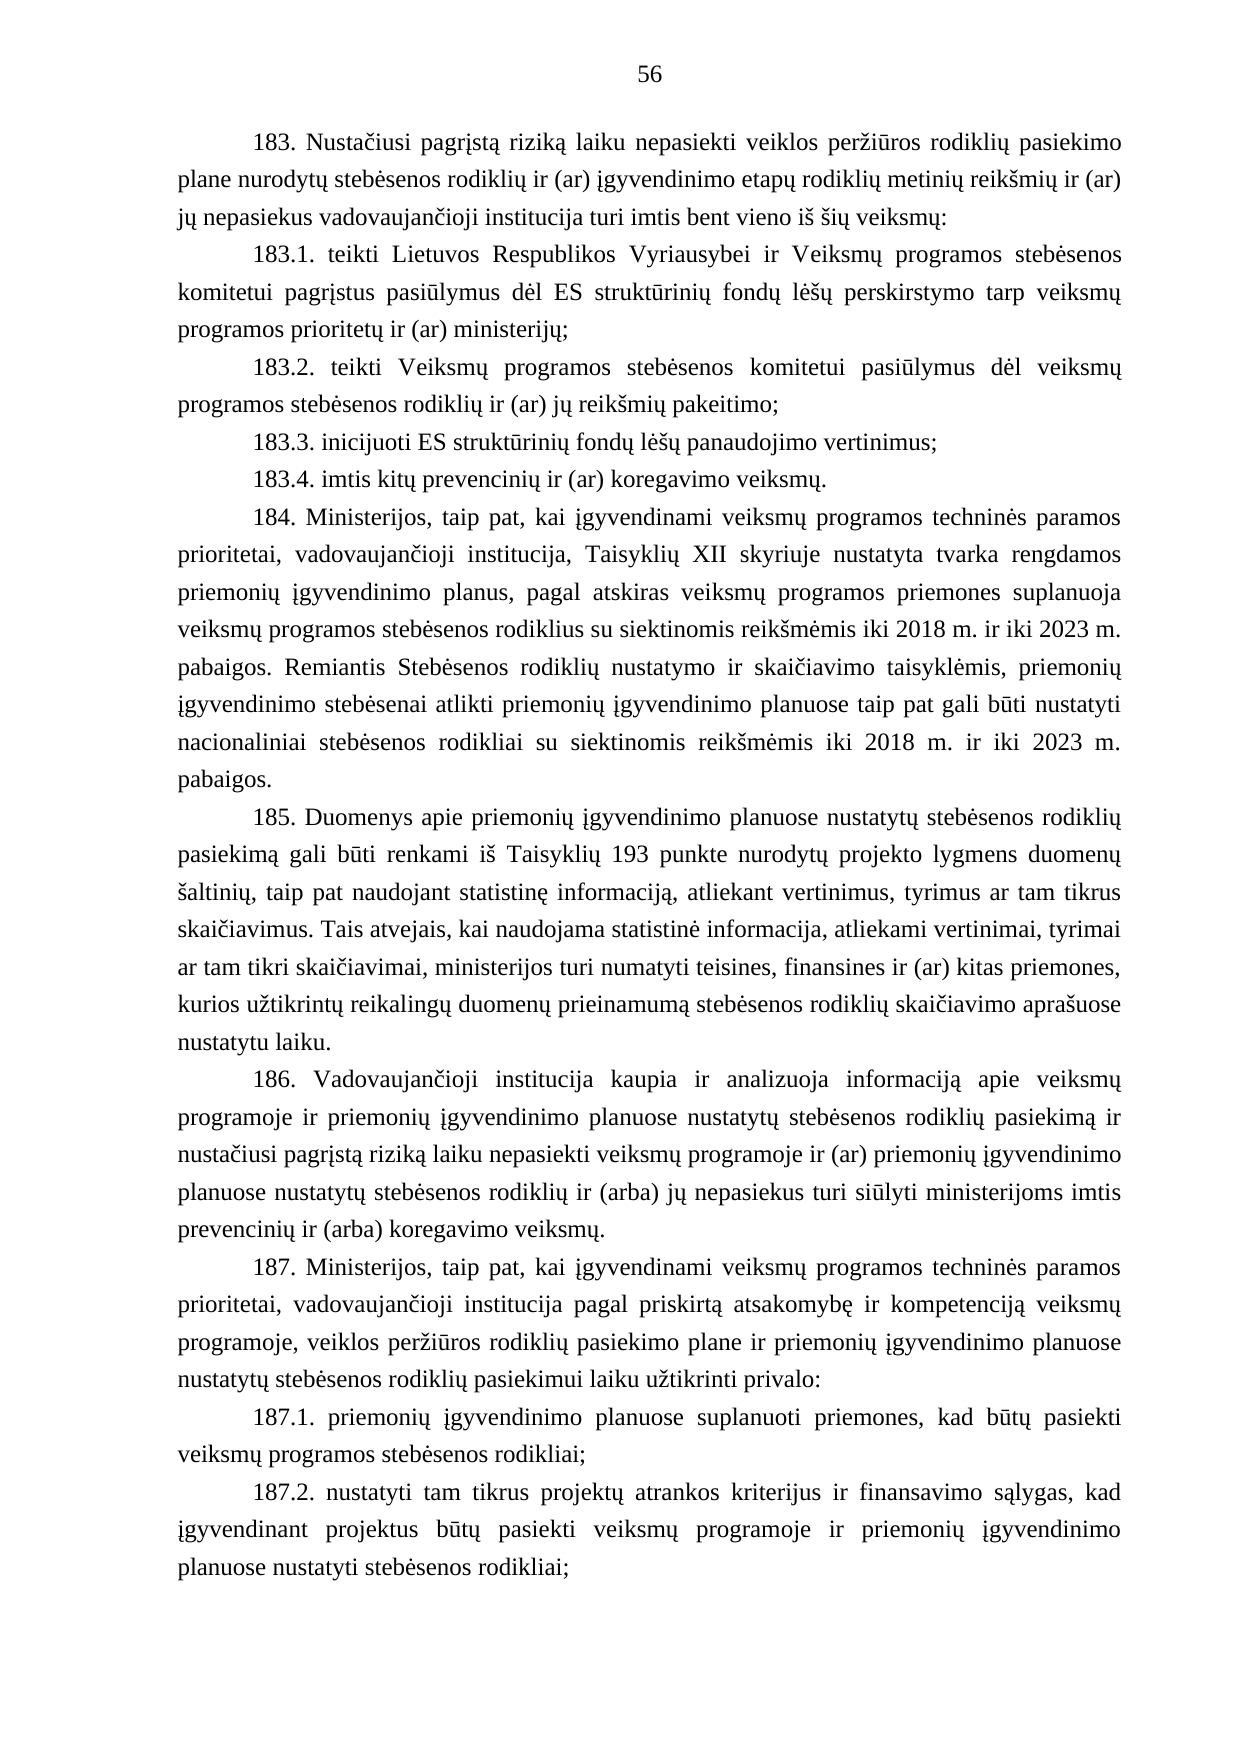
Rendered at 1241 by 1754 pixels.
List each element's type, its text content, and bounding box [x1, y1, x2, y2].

text 185. Duomenys apie priemonių įgyvendinimo planuose nustatytų stebėsenos rodiklių pasiekimą gali būti renkami iš Taisyklių 193 punkte nurodytų projekto lygmens duomenų šaltinių, taip pat naudojant statistinę informaciją, atliekant vertinimus, tyrimus ar tam tikrus skaičiavimus. Tais atvejais, kai naudojama statistinė informacija, atliekami vertinimai, tyrimai ar tam tikri skaičiavimai, ministerijos turi numatyti teisines, finansines ir (ar) kitas priemones, kurios užtikrintų reikalingų duomenų prieinamumą stebėsenos rodiklių skaičiavimo aprašuose nustatytu laiku. [177, 793, 1122, 1056]
text 183.1. teikti Lietuvos Respublikos Vyriausybei ir Veiksmų programos stebėsenos komitetui pagrįstus pasiūlymus dėl ES struktūrinių fondų lėšų perskirstymo tarp veiksmų programos prioritetų ir (ar) ministerijų; [177, 231, 1122, 343]
text 183.3. inicijuoti ES struktūrinių fondų lėšų panaudojimo vertinimus; [177, 418, 1122, 456]
text 186. Vadovaujančioji institucija kaupia ir analizuoja informaciją apie veiksmų programoje ir priemonių įgyvendinimo planuose nustatytų stebėsenos rodiklių pasiekimą ir nustačiusi pagrįstą riziką laiku nepasiekti veiksmų programoje ir (ar) priemonių įgyvendinimo planuose nustatytų stebėsenos rodiklių ir (arba) jų nepasiekus turi siūlyti ministerijoms imtis prevencinių ir (arba) koregavimo veiksmų. [177, 1056, 1122, 1243]
text 187. Ministerijos, taip pat, kai įgyvendinami veiksmų programos techninės paramos prioritetai, vadovaujančioji institucija pagal priskirtą atsakomybę ir kompetenciją veiksmų programoje, veiklos peržiūros rodiklių pasiekimo plane ir priemonių įgyvendinimo planuose nustatytų stebėsenos rodiklių pasiekimui laiku užtikrinti privalo: [177, 1243, 1122, 1393]
text 184. Ministerijos, taip pat, kai įgyvendinami veiksmų programos techninės paramos prioritetai, vadovaujančioji institucija, Taisyklių XII skyriuje nustatyta tvarka rengdamos priemonių įgyvendinimo planus, pagal atskiras veiksmų programos priemones suplanuoja veiksmų programos stebėsenos rodiklius su siektinomis reikšmėmis iki 2018 m. ir iki 2023 m. pabaigos. Remiantis Stebėsenos rodiklių nustatymo ir skaičiavimo taisyklėmis, priemonių įgyvendinimo stebėsenai atlikti priemonių įgyvendinimo planuose taip pat gali būti nustatyti nacionaliniai stebėsenos rodikliai su siektinomis reikšmėmis iki 2018 m. ir iki 2023 m. pabaigos. [177, 493, 1122, 793]
text 183. Nustačiusi pagrįstą riziką laiku nepasiekti veiklos peržiūros rodiklių pasiekimo plane nurodytų stebėsenos rodiklių ir (ar) įgyvendinimo etapų rodiklių metinių reikšmių ir (ar) jų nepasiekus vadovaujančioji institucija turi imtis bent vieno iš šių veiksmų: [177, 118, 1122, 231]
text 183.4. imtis kitų prevencinių ir (ar) koregavimo veiksmų. [177, 456, 1122, 493]
text 183.2. teikti Veiksmų programos stebėsenos komitetui pasiūlymus dėl veiksmų programos stebėsenos rodiklių ir (ar) jų reikšmių pakeitimo; [177, 343, 1122, 418]
text 187.2. nustatyti tam tikrus projektų atrankos kriterijus ir finansavimo sąlygas, kad įgyvendinant projektus būtų pasiekti veiksmų programoje ir priemonių įgyvendinimo planuose nustatyti stebėsenos rodikliai; [177, 1468, 1122, 1581]
text 187.1. priemonių įgyvendinimo planuose suplanuoti priemones, kad būtų pasiekti veiksmų programos stebėsenos rodikliai; [177, 1393, 1122, 1468]
